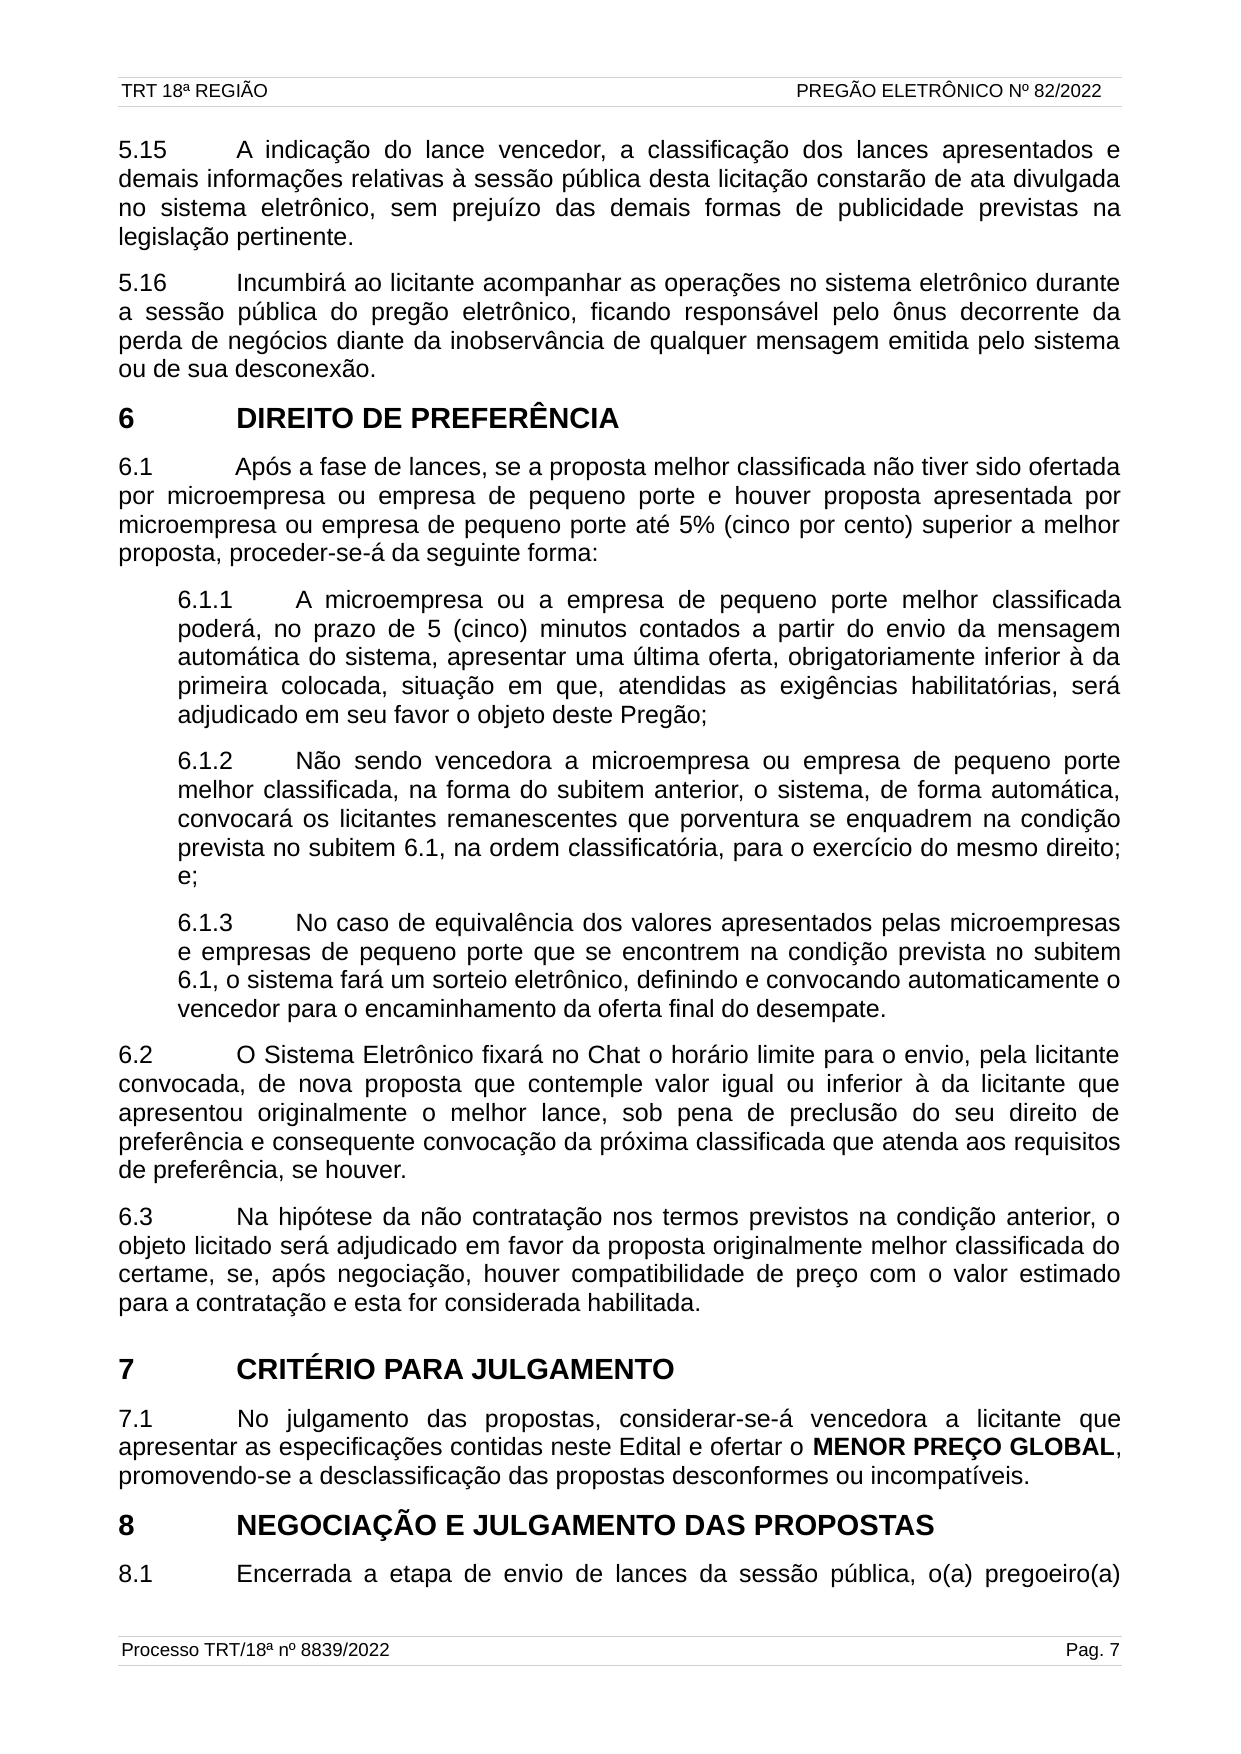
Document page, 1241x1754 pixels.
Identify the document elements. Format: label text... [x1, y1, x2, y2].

text 6.2 O Sistema Eletrônico fixará no Chat o horário limite para o envio, pela licitante convocada, de nova proposta que contemple valor igual ou inferior à da licitante que apresentou originalmente o melhor lance, sob pena de preclusão do seu direito de preferência e consequente convocação da próxima classificada que atenda aos requisitos de preferência, se houver. [118, 1041, 1122, 1184]
text 5.15 A indicação do lance vencedor, a classificação dos lances apresentados e demais informações relativas à sessão pública desta licitação constarão de ata divulgada no sistema eletrônico, sem prejuízo das demais formas de publicidade previstas na legislação pertinente. [118, 136, 1122, 251]
text 6.3 Na hipótese da não contratação nos termos previstos na condição anterior, o objeto licitado será adjudicado em favor da proposta originalmente melhor classificada do certame, se, após negociação, houver compatibilidade de preço com o valor estimado para a contratação e esta for considerada habilitada. [118, 1202, 1122, 1317]
text 8 NEGOCIAÇÃO E JULGAMENTO DAS PROPOSTAS [118, 1508, 1122, 1541]
text 6 DIREITO DE PREFERÊNCIA [118, 401, 1122, 434]
text 6.1.2 Não sendo vencedora a microempresa ou empresa de pequeno porte melhor classificada, na forma do subitem anterior, o sistema, de forma automática, convocará os licitantes remanescentes que porventura se enquadrem na condição prevista no subitem 6.1, na ordem classificatória, para o exercício do mesmo direito; e; [177, 746, 1122, 890]
text 8.1 Encerrada a etapa de envio de lances da sessão pública, o(a) pregoeiro(a) [118, 1559, 1122, 1588]
text 7 CRITÉRIO PARA JULGAMENTO [118, 1352, 1122, 1386]
text 7.1 No julgamento das propostas, considerar-se-á vencedora a licitante que apresentar as especificações contidas neste Edital e ofertar o MENOR PREÇO GLOBAL, promovendo-se a desclassificação das propostas desconformes ou incompatíveis. [118, 1404, 1122, 1490]
text 5.16 Incumbirá ao licitante acompanhar as operações no sistema eletrônico durante a sessão pública do pregão eletrônico, ficando responsável pelo ônus decorrente da perda de negócios diante da inobservância de qualquer mensagem emitida pelo sistema ou de sua desconexão. [118, 268, 1122, 383]
text 6.1.1 A microempresa ou a empresa de pequeno porte melhor classificada poderá, no prazo de 5 (cinco) minutos contados a partir do envio da mensagem automática do sistema, apresentar uma última oferta, obrigatoriamente inferior à da primeira colocada, situação em que, atendidas as exigências habilitatórias, será adjudicado em seu favor o objeto deste Pregão; [177, 585, 1122, 729]
text 6.1 Após a fase de lances, se a proposta melhor classificada não tiver sido ofertada por microempresa ou empresa de pequeno porte e houver proposta apresentada por microempresa ou empresa de pequeno porte até 5% (cinco por cento) superior a melhor proposta, proceder-se-á da seguinte forma: [118, 452, 1122, 567]
list 6.1.3 No caso de equivalência dos valores apresentados pelas microempresas e empresas de pequeno porte que se encontrem na condição prevista no subitem 6.1, o sistema fará um sorteio eletrônico, definindo e convocando automaticamente o vencedor para o encaminhamento da oferta final do desempate. [177, 908, 1122, 1023]
